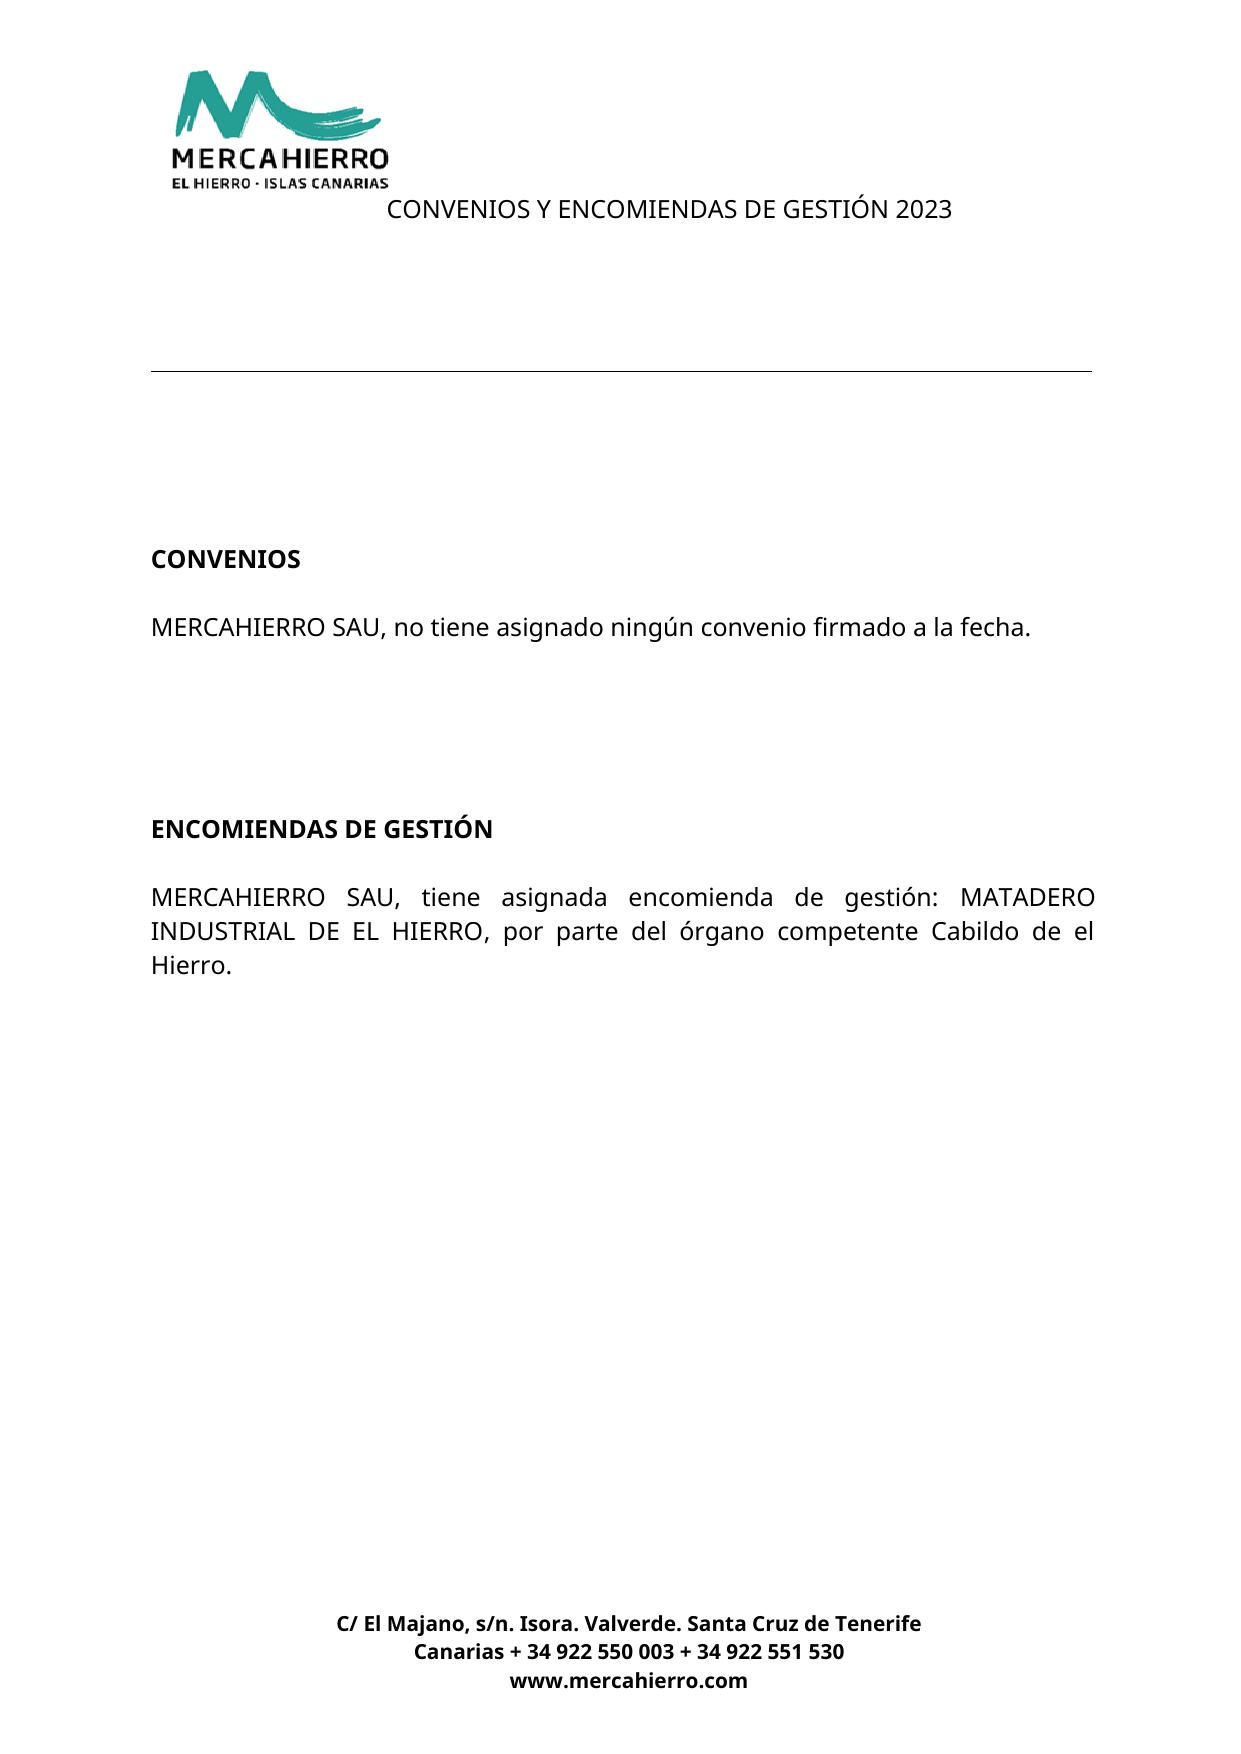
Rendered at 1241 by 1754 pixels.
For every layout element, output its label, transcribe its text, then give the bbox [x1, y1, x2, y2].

text CONVENIOS [151, 542, 1078, 576]
text MERCAHIERRO SAU, no tiene asignado ningún convenio firmado a la fecha. [151, 610, 1096, 644]
text ENCOMIENDAS DE GESTIÓN [151, 812, 1078, 846]
text MERCAHIERRO SAU, tiene asignada encomienda de gestión: matadero industrial DE El Hierro, por parte del órgano competente Cabildo de el Hierro. [151, 880, 1096, 982]
